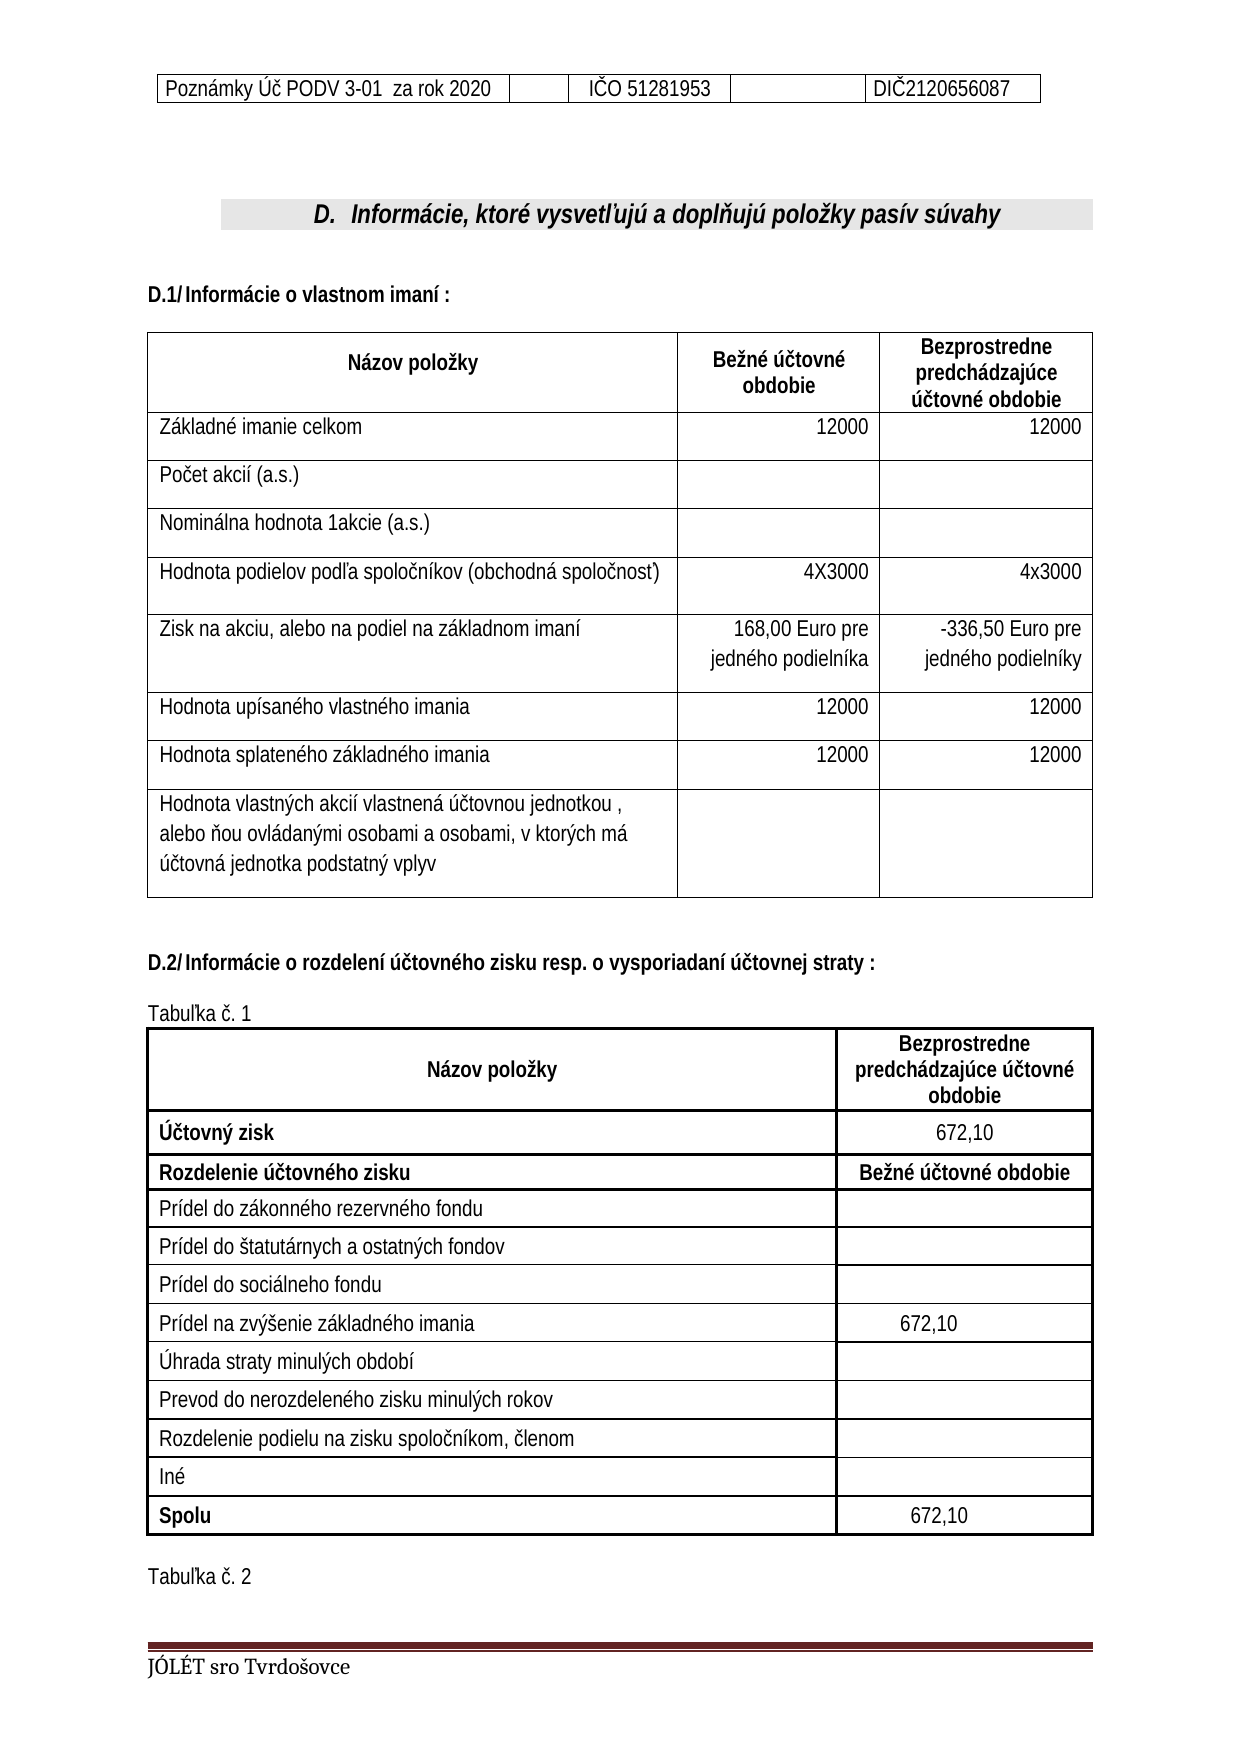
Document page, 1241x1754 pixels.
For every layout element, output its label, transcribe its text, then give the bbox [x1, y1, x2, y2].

list Informácie o vlastnom imaní : [148, 281, 1093, 307]
table_cell 12000 [678, 693, 879, 740]
table_cell 12000 [678, 741, 879, 788]
table_cell [678, 509, 879, 557]
list Informácie o rozdelení účtovného zisku resp. o vysporiadaní účtovnej straty : [148, 949, 1093, 976]
table_cell Prídel na zvýšenie základného imania [149, 1304, 835, 1341]
table_cell [838, 1381, 1091, 1418]
table_cell Prevod do nerozdeleného zisku minulých rokov [149, 1381, 835, 1418]
table_cell Iné [149, 1458, 835, 1495]
table_cell Úhrada straty minulých období [149, 1342, 835, 1379]
table_cell Spolu [149, 1497, 835, 1533]
table_cell 672,10 [838, 1497, 1091, 1533]
table_cell [838, 1458, 1091, 1495]
table_cell [880, 790, 1092, 897]
table_cell Počet akcií (a.s.) [148, 461, 677, 508]
table_cell Účtovný zisk [149, 1112, 835, 1153]
table_cell Zisk na akciu, alebo na podiel na základnom imaní [148, 615, 677, 692]
table_cell Rozdelenie účtovného zisku [149, 1156, 835, 1187]
table_cell [838, 1420, 1091, 1456]
table_cell [838, 1228, 1091, 1264]
table_cell Základné imanie celkom [148, 413, 677, 460]
table_cell [880, 509, 1092, 557]
table_cell 12000 [880, 693, 1092, 740]
table_cell 672,10 [838, 1304, 1091, 1341]
text Tabuľka č. 1 [148, 1000, 1093, 1027]
table_cell 672,10 [838, 1112, 1091, 1153]
table_header Bežné účtovné obdobie [678, 333, 879, 412]
list Informácie, ktoré vysvetľujú a doplňujú položky pasív súvahy [221, 199, 1093, 230]
table_cell [880, 461, 1092, 508]
table_cell 12000 [880, 413, 1092, 460]
table_cell Hodnota podielov podľa spoločníkov (obchodná spoločnosť) [148, 558, 677, 613]
text Tabuľka č. 2 [148, 1563, 1093, 1589]
table_cell 4x3000 [880, 558, 1092, 613]
table_header Bezprostredne predchádzajúce účtovné obdobie [880, 333, 1092, 412]
table_cell [678, 790, 879, 897]
table_cell 12000 [880, 741, 1092, 788]
table_cell Hodnota splateného základného imania [148, 741, 677, 788]
table_cell Rozdelenie podielu na zisku spoločníkom, členom [149, 1420, 835, 1456]
table_cell 4X3000 [678, 558, 879, 613]
table_cell [838, 1343, 1091, 1379]
table_cell 12000 [678, 413, 879, 460]
table_cell Nominálna hodnota 1akcie (a.s.) [148, 509, 677, 557]
table_cell 168,00 Euro pre jedného podielníka [678, 615, 879, 692]
table_cell Prídel do štatutárnych a ostatných fondov [149, 1228, 835, 1264]
table_header Názov položky [149, 1030, 835, 1109]
table_cell [838, 1191, 1091, 1226]
table_cell Hodnota vlastných akcií vlastnená účtovnou jednotkou , alebo ňou ovládanými osobami a osobami, v ktorých má účtovná jednotka podstatný vplyv [148, 790, 677, 897]
table_cell Prídel do sociálneho fondu [149, 1265, 835, 1303]
table_header Názov položky [148, 333, 677, 412]
table_cell Bežné účtovné obdobie [838, 1156, 1091, 1187]
table_cell Hodnota upísaného vlastného imania [148, 693, 677, 740]
table_cell Prídel do zákonného rezervného fondu [149, 1191, 835, 1226]
table_cell [838, 1266, 1091, 1303]
table_cell [678, 461, 879, 508]
table_cell -336,50 Euro pre jedného podielníky [880, 615, 1092, 692]
table_header Bezprostredne predchádzajúce účtovné obdobie [838, 1030, 1091, 1109]
